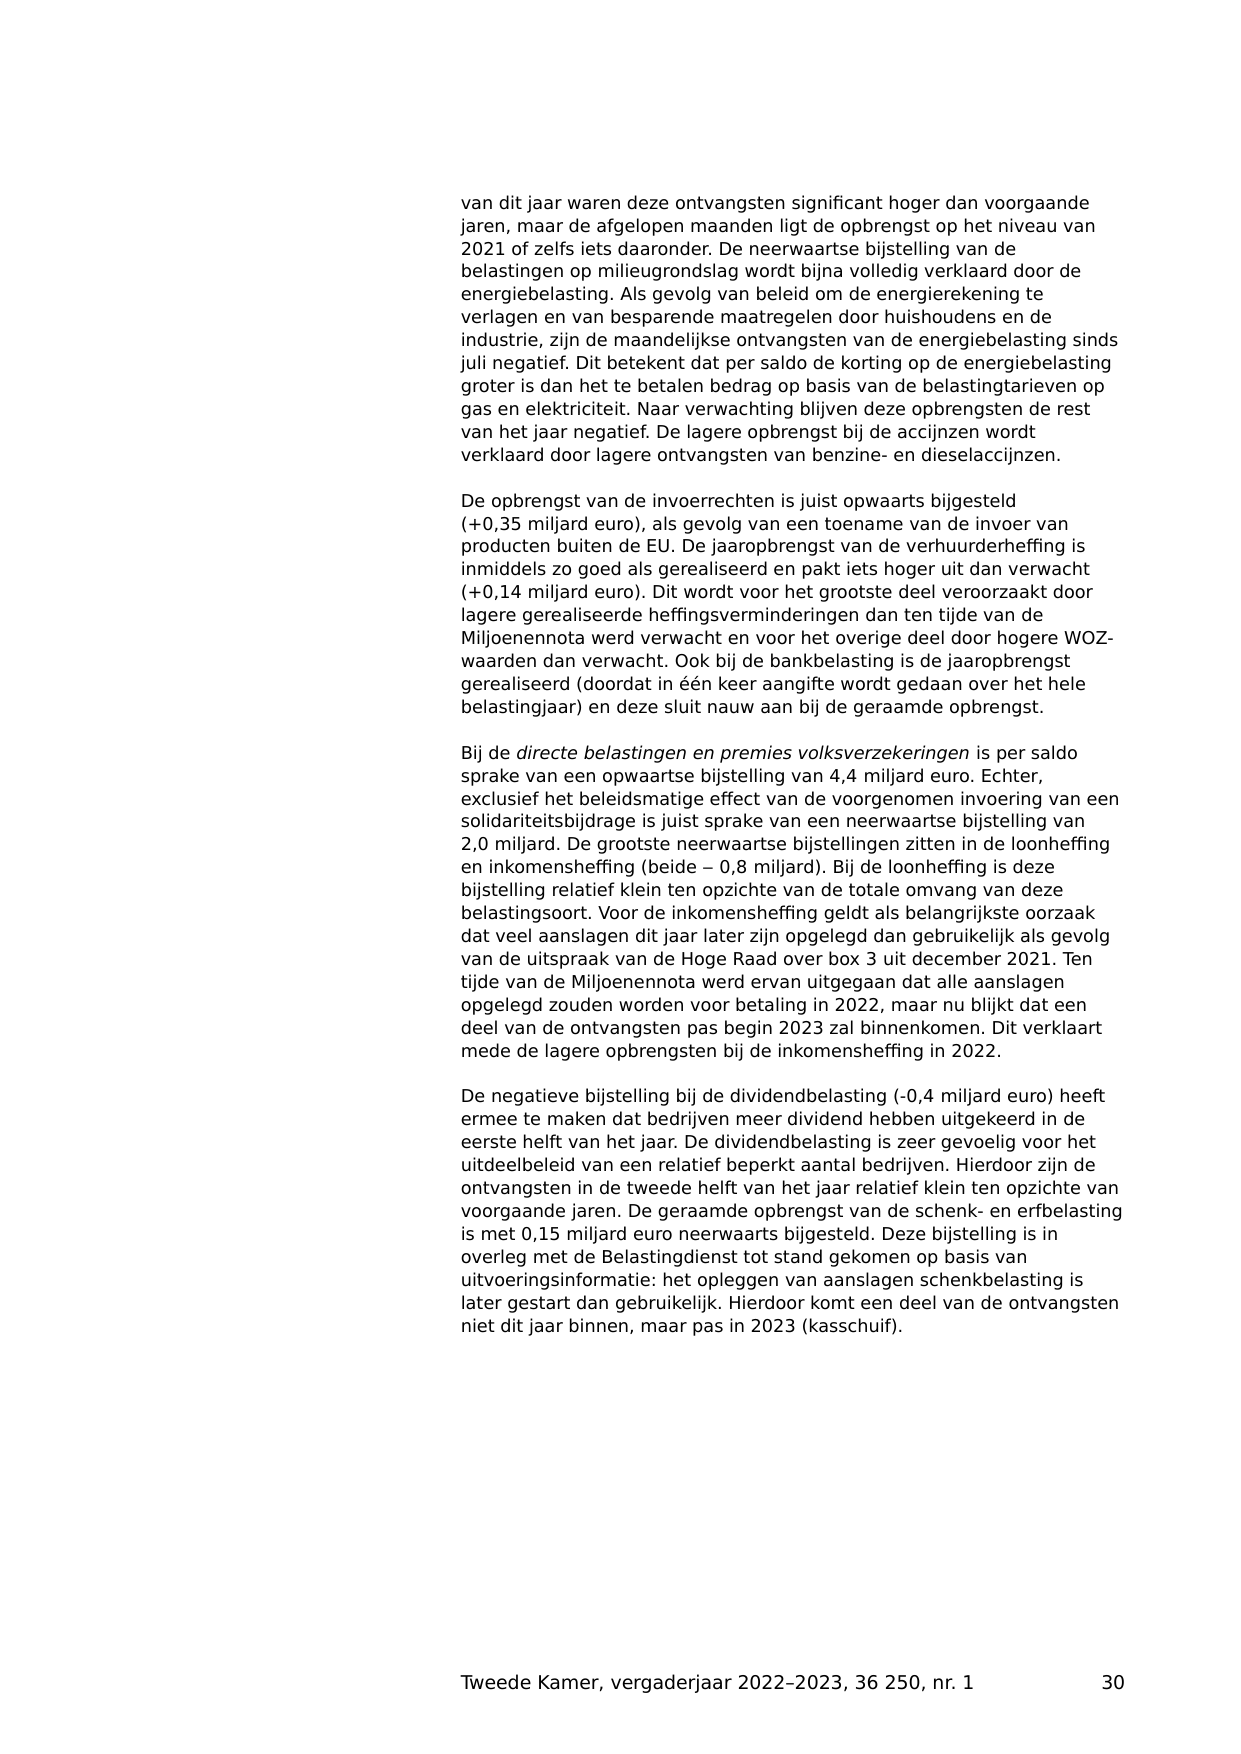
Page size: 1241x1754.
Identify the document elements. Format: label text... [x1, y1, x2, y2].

text De opbrengst van de invoerrechten is juist opwaarts bijgesteld (+0,35 miljard euro), als gevolg van een toename van de invoer van producten buiten de EU. De jaaropbrengst van de verhuurderheffing is inmiddels zo goed als gerealiseerd en pakt iets hoger uit dan verwacht (+0,14 miljard euro). Dit wordt voor het grootste deel veroorzaakt door lagere gerealiseerde heffingsverminderingen dan ten tijde van de Miljoenennota werd verwacht en voor het overige deel door hogere WOZ-waarden dan verwacht. Ook bij de bankbelasting is de jaaropbrengst gerealiseerd (doordat in één keer aangifte wordt gedaan over het hele belastingjaar) en deze sluit nauw aan bij de geraamde opbrengst. [461, 489, 1125, 718]
text Bij de directe belastingen en premies volksverzekeringen is per saldo sprake van een opwaartse bijstelling van 4,4 miljard euro. Echter, exclusief het beleidsmatige effect van de voorgenomen invoering van een solidariteitsbijdrage is juist sprake van een neerwaartse bijstelling van 2,0 miljard. De grootste neerwaartse bijstellingen zitten in de loonheffing en inkomensheffing (beide ‒ 0,8 miljard). Bij de loonheffing is deze bijstelling relatief klein ten opzichte van de totale omvang van deze belastingsoort. Voor de inkomensheffing geldt als belangrijkste oorzaak dat veel aanslagen dit jaar later zijn opgelegd dan gebruikelijk als gevolg van de uitspraak van de Hoge Raad over box 3 uit december 2021. Ten tijde van de Miljoenennota werd ervan uitgegaan dat alle aanslagen opgelegd zouden worden voor betaling in 2022, maar nu blijkt dat een deel van de ontvangsten pas begin 2023 zal binnenkomen. Dit verklaart mede de lagere opbrengsten bij de inkomensheffing in 2022. [461, 741, 1125, 1062]
text van dit jaar waren deze ontvangsten significant hoger dan voorgaande jaren, maar de afgelopen maanden ligt de opbrengst op het niveau van 2021 of zelfs iets daaronder. De neerwaartse bijstelling van de belastingen op milieugrondslag wordt bijna volledig verklaard door de energiebelasting. Als gevolg van beleid om de energierekening te verlagen en van besparende maatregelen door huishoudens en de industrie, zijn de maandelijkse ontvangsten van de energiebelasting sinds juli negatief. Dit betekent dat per saldo de korting op de energiebelasting groter is dan het te betalen bedrag op basis van de belastingtarieven op gas en elektriciteit. Naar verwachting blijven deze opbrengsten de rest van het jaar negatief. De lagere opbrengst bij de accijnzen wordt verklaard door lagere ontvangsten van benzine- en dieselaccijnzen. [461, 191, 1125, 466]
text De negatieve bijstelling bij de dividendbelasting (-0,4 miljard euro) heeft ermee te maken dat bedrijven meer dividend hebben uitgekeerd in de eerste helft van het jaar. De dividendbelasting is zeer gevoelig voor het uitdeelbeleid van een relatief beperkt aantal bedrijven. Hierdoor zijn de ontvangsten in de tweede helft van het jaar relatief klein ten opzichte van voorgaande jaren. De geraamde opbrengst van de schenk- en erfbelasting is met 0,15 miljard euro neerwaarts bijgesteld. Deze bijstelling is in overleg met de Belastingdienst tot stand gekomen op basis van uitvoeringsinformatie: het opleggen van aanslagen schenkbelasting is later gestart dan gebruikelijk. Hierdoor komt een deel van de ontvangsten niet dit jaar binnen, maar pas in 2023 (kasschuif). [461, 1084, 1125, 1337]
